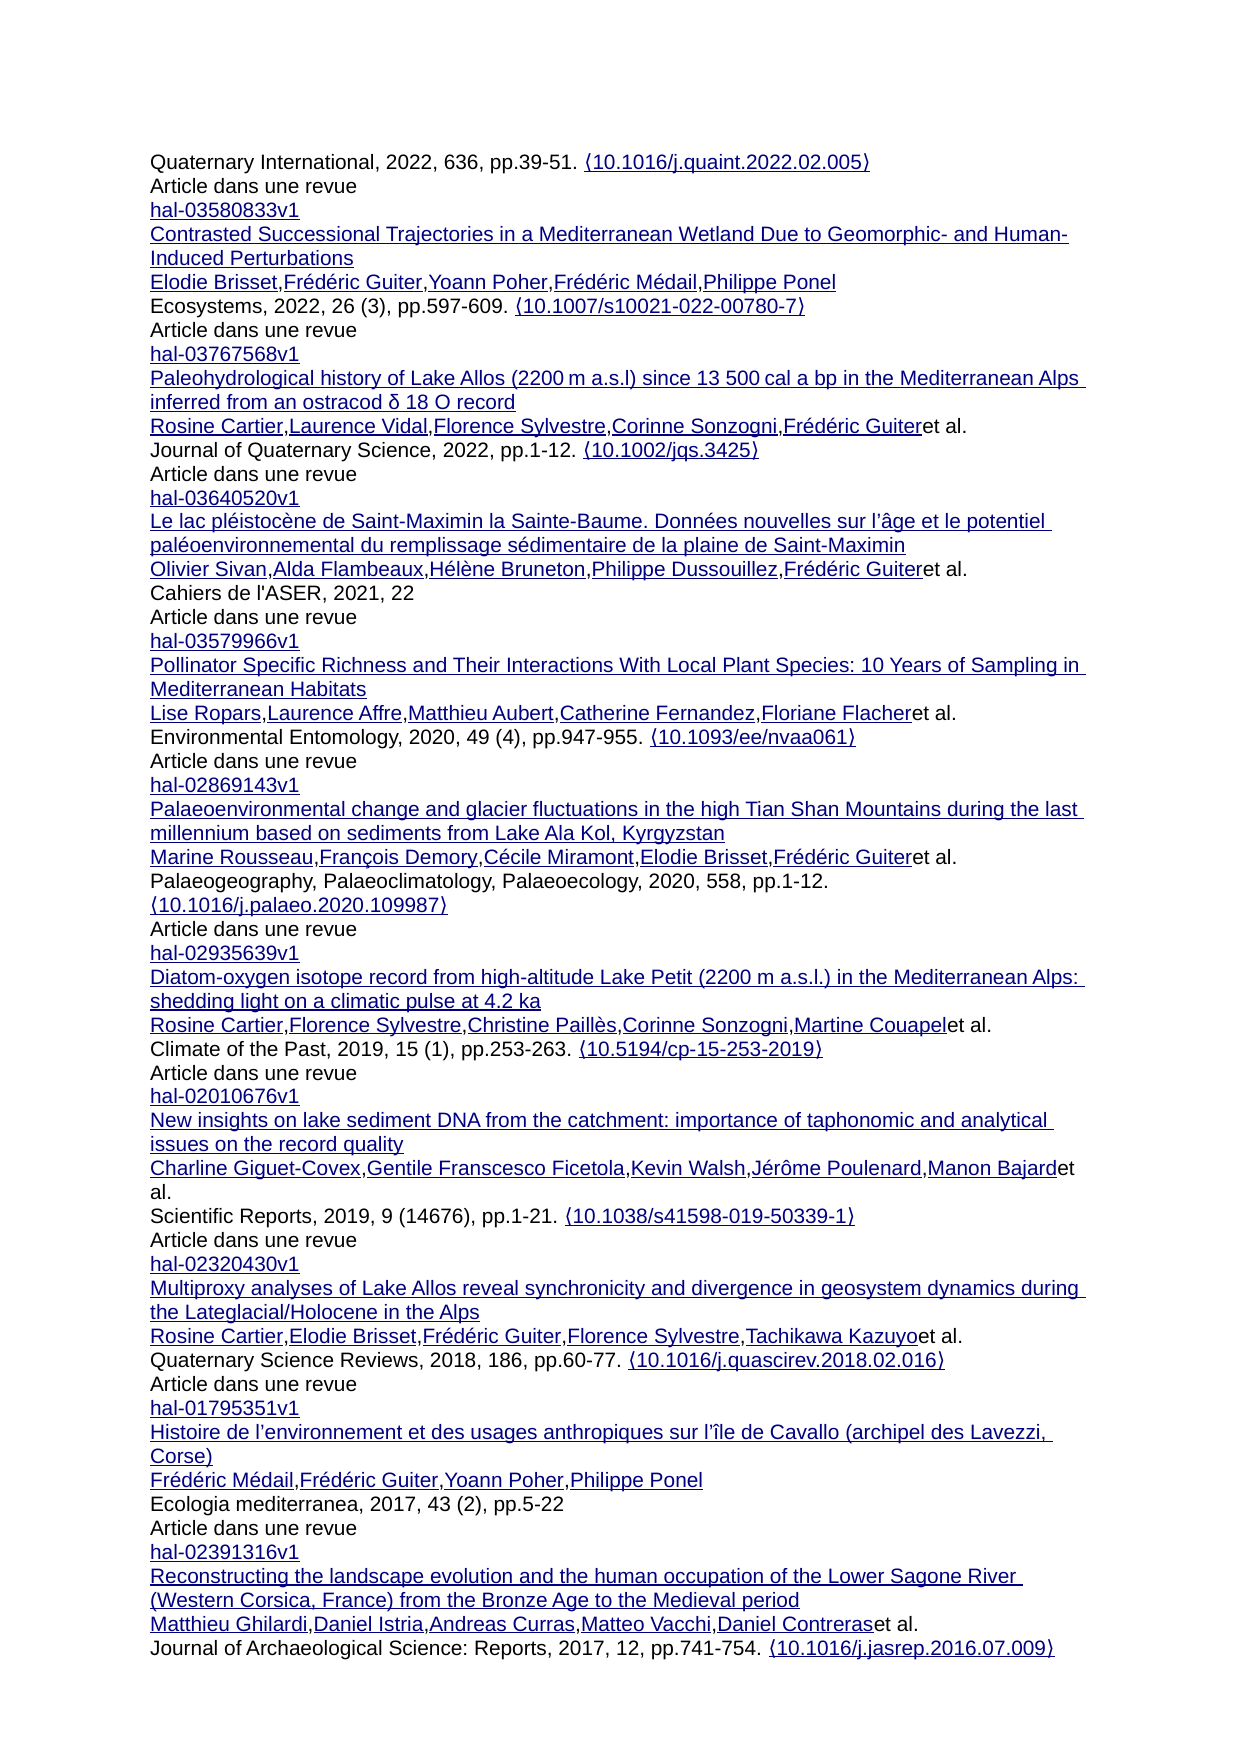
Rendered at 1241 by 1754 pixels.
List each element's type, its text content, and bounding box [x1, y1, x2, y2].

table_cell New insights on lake sediment DNA from the catchment: importance of taphonomic and analytical issues on the record quality Charline Giguet-Covex,Gentile Franscesco Ficetola,Kevin Walsh,Jérôme Poulenard,Manon Bajardet al. Scientific Reports, 2019, 9 (14676), pp.1-21. ⟨10.1038/s41598-019-50339-1⟩ Article dans une revue hal-02320430v1 [150, 1108, 1090, 1276]
table_cell Paleohydrological history of Lake Allos (2200 m a.s.l) since 13 500 cal a bp in the Mediterranean Alps inferred from an ostracod δ 18 O record Rosine Cartier,Laurence Vidal,Florence Sylvestre,Corinne Sonzogni,Frédéric Guiteret al. Journal of Quaternary Science, 2022, pp.1-12. ⟨10.1002/jqs.3425⟩ Article dans une revue hal-03640520v1 [150, 366, 1090, 509]
table_cell Multiproxy analyses of Lake Allos reveal synchronicity and divergence in geosystem dynamics during the Lateglacial/Holocene in the Alps Rosine Cartier,Elodie Brisset,Frédéric Guiter,Florence Sylvestre,Tachikawa Kazuyoet al. Quaternary Science Reviews, 2018, 186, pp.60-77. ⟨10.1016/j.quascirev.2018.02.016⟩ Article dans une revue hal-01795351v1 [150, 1276, 1090, 1420]
table_cell Quaternary International, 2022, 636, pp.39-51. ⟨10.1016/j.quaint.2022.02.005⟩ Article dans une revue hal-03580833v1 [150, 150, 1090, 222]
table_cell Contrasted Successional Trajectories in a Mediterranean Wetland Due to Geomorphic- and Human-Induced Perturbations Elodie Brisset,Frédéric Guiter,Yoann Poher,Frédéric Médail,Philippe Ponel Ecosystems, 2022, 26 (3), pp.597-609. ⟨10.1007/s10021-022-00780-7⟩ Article dans une revue hal-03767568v1 [150, 222, 1090, 366]
table_cell Le lac pléistocène de Saint-Maximin la Sainte-Baume. Données nouvelles sur l’âge et le potentiel paléoenvironnemental du remplissage sédimentaire de la plaine de Saint-Maximin Olivier Sivan,Alda Flambeaux,Hélène Bruneton,Philippe Dussouillez,Frédéric Guiteret al. Cahiers de l'ASER, 2021, 22 Article dans une revue hal-03579966v1 [150, 509, 1090, 653]
table_cell Reconstructing the landscape evolution and the human occupation of the Lower Sagone River (Western Corsica, France) from the Bronze Age to the Medieval period Matthieu Ghilardi,Daniel Istria,Andreas Curras,Matteo Vacchi,Daniel Contreraset al. Journal of Archaeological Science: Reports, 2017, 12, pp.741-754. ⟨10.1016/j.jasrep.2016.07.009⟩ [150, 1564, 1090, 1659]
table_cell Palaeoenvironmental change and glacier fluctuations in the high Tian Shan Mountains during the last millennium based on sediments from Lake Ala Kol, Kyrgyzstan Marine Rousseau,François Demory,Cécile Miramont,Elodie Brisset,Frédéric Guiteret al. Palaeogeography, Palaeoclimatology, Palaeoecology, 2020, 558, pp.1-12. ⟨10.1016/j.palaeo.2020.109987⟩ Article dans une revue hal-02935639v1 [150, 797, 1090, 964]
table_cell Pollinator Specific Richness and Their Interactions With Local Plant Species: 10 Years of Sampling in Mediterranean Habitats Lise Ropars,Laurence Affre,Matthieu Aubert,Catherine Fernandez,Floriane Flacheret al. Environmental Entomology, 2020, 49 (4), pp.947-955. ⟨10.1093/ee/nvaa061⟩ Article dans une revue hal-02869143v1 [150, 653, 1090, 797]
table_cell Histoire de l’environnement et des usages anthropiques sur l’île de Cavallo (archipel des Lavezzi, Corse) Frédéric Médail,Frédéric Guiter,Yoann Poher,Philippe Ponel Ecologia mediterranea, 2017, 43 (2), pp.5-22 Article dans une revue hal-02391316v1 [150, 1420, 1090, 1563]
table_cell Diatom-oxygen isotope record from high-altitude Lake Petit (2200 m a.s.l.) in the Mediterranean Alps: shedding light on a climatic pulse at 4.2 ka Rosine Cartier,Florence Sylvestre,Christine Paillès,Corinne Sonzogni,Martine Couapelet al. Climate of the Past, 2019, 15 (1), pp.253-263. ⟨10.5194/cp-15-253-2019⟩ Article dans une revue hal-02010676v1 [150, 965, 1090, 1108]
